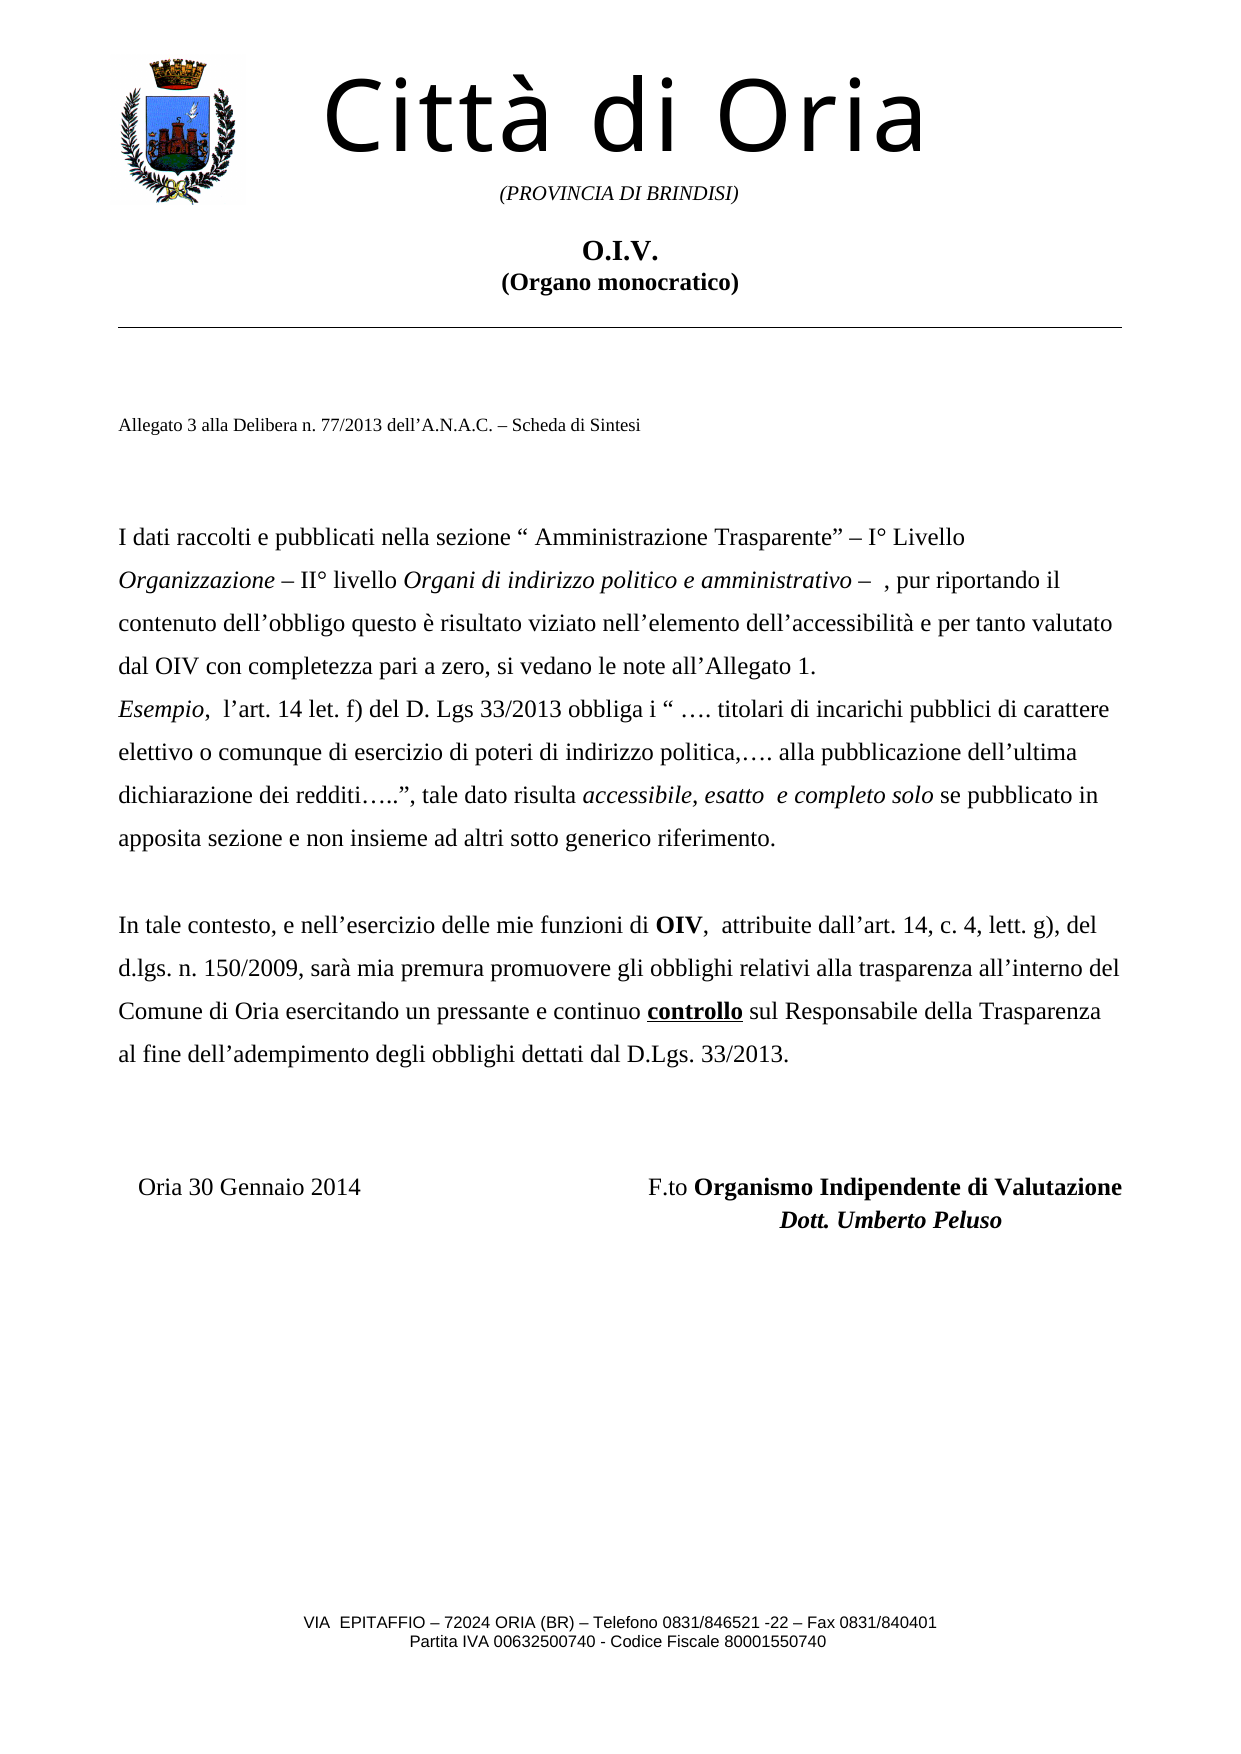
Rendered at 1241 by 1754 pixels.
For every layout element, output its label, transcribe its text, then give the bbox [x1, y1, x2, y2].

text Esempio, l’art. 14 let. f) del D. Lgs 33/2013 obbliga i “ …. titolari di incarichi pubblici di carattere elettivo o comunque di esercizio di poteri di indirizzo politica,…. alla pubblicazione dell’ultima dichiarazione dei redditi…..”, tale dato risulta accessibile, esatto e completo solo se pubblicato in apposita sezione e non insieme ad altri sotto generico riferimento. [118, 694, 1122, 852]
text Allegato 3 alla Delibera n. 77/2013 dell’A.N.A.C. – Scheda di Sintesi [118, 414, 1122, 435]
text I dati raccolti e pubblicati nella sezione “ Amministrazione Trasparente” – I° Livello Organizzazione – II° livello Organi di indirizzo politico e amministrativo – , pur riportando il contenuto dell’obbligo questo è risultato viziato nell’elemento dell’accessibilità e per tanto valutato dal OIV con completezza pari a zero, si vedano le note all’Allegato 1. [118, 522, 1122, 680]
text Oria 30 Gennaio 2014 F.to Organismo Indipendente di Valutazione [118, 1168, 1122, 1202]
text In tale contesto, e nell’esercizio delle mie funzioni di OIV, attribuite dall’art. 14, c. 4, lett. g), del d.lgs. n. 150/2009, sarà mia premura promuovere gli obblighi relativi alla trasparenza all’interno del Comune di Oria esercitando un pressante e continuo controllo sul Responsabile della Trasparenza al fine dell’adempimento degli obblighi dettati dal D.Lgs. 33/2013. [118, 910, 1122, 1068]
text Dott. Umberto Peluso [118, 1202, 1122, 1235]
